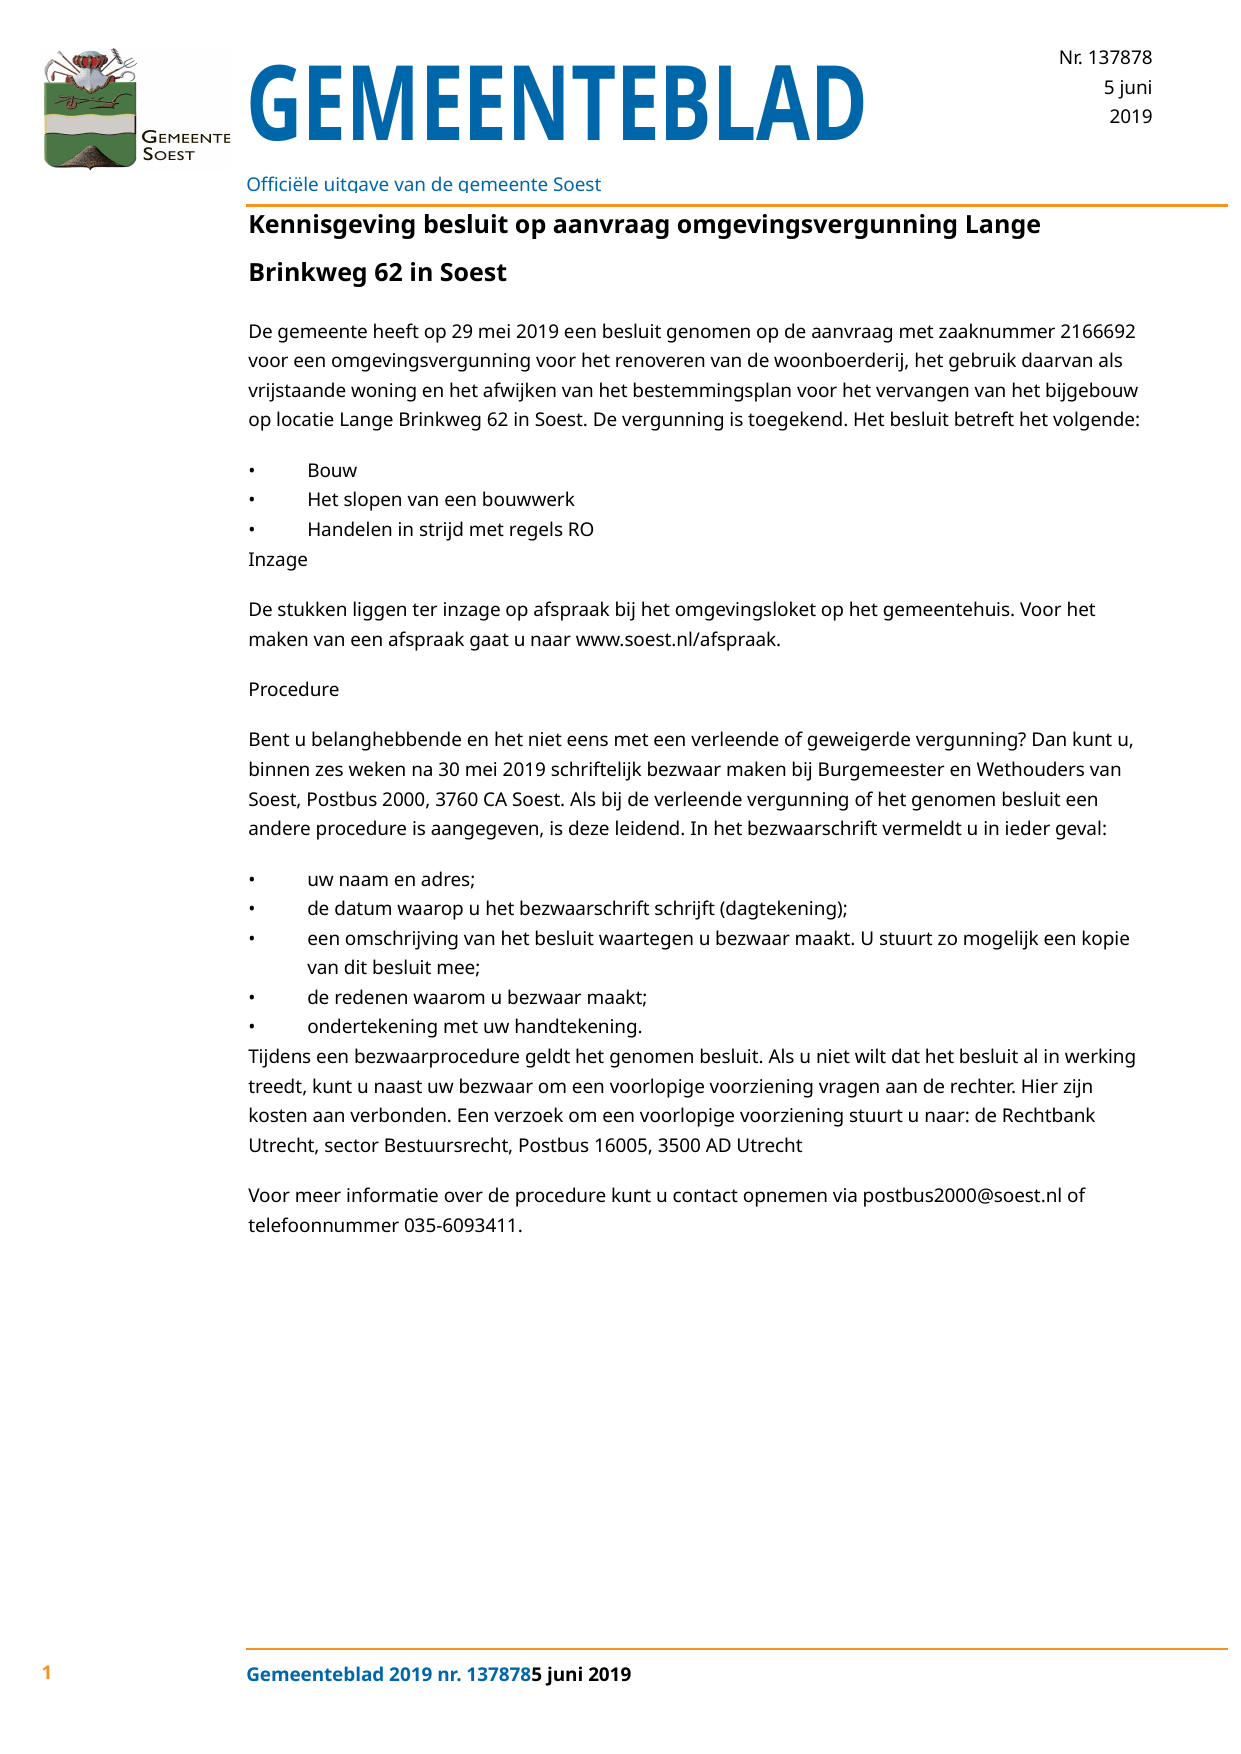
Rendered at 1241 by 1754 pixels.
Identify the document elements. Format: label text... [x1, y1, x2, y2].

text De gemeente heeft op 29 mei 2019 een besluit genomen op de aanvraag met zaaknummer 2166692 voor een omgevingsvergunning voor het renoveren van de woonboerderij, het gebruik daarvan als vrijstaande woning en het afwijken van het bestemmingsplan voor het vervangen van het bijgebouw op locatie Lange Brinkweg 62 in Soest. De vergunning is toegekend. Het besluit betreft het volgende: [248, 318, 1152, 432]
text Tijdens een bezwaarprocedure geldt het genomen besluit. Als u niet wilt dat het besluit al in werking treedt, kunt u naast uw bezwaar om een voorlopige voorziening vragen aan de rechter. Hier zijn kosten aan verbonden. Een verzoek om een voorlopige voorziening stuurt u naar: de Rechtbank Utrecht, sector Bestuursrecht, Postbus 16005, 3500 AD Utrecht [248, 1043, 1152, 1158]
text Kennisgeving besluit op aanvraag omgevingsvergunning Lange Brinkweg 62 in Soest [248, 207, 1152, 288]
list Bouw [248, 457, 1152, 483]
list Het slopen van een bouwwerk [248, 487, 1152, 512]
text De stukken liggen ter inzage op afspraak bij het omgevingsloket op het gemeentehuis. Voor het maken van een afspraak gaat u naar www.soest.nl/afspraak. [248, 596, 1152, 652]
list de datum waarop u het bezwaarschrift schrijft (dagtekening); [248, 895, 1152, 921]
list uw naam en adres; [248, 866, 1152, 892]
text Voor meer informatie over de procedure kunt u contact opnemen via postbus2000@soest.nl of telefoonnummer 035-6093411. [248, 1182, 1152, 1238]
list een omschrijving van het besluit waartegen u bezwaar maakt. U stuurt zo mogelijk een kopie van dit besluit mee; [248, 925, 1152, 980]
picture [41, 47, 231, 172]
list Handelen in strijd met regels RO [248, 516, 1152, 542]
list ondertekening met uw handtekening. [248, 1014, 1152, 1039]
text Bent u belanghebbende en het niet eens met een verleende of geweigerde vergunning? Dan kunt u, binnen zes weken na 30 mei 2019 schriftelijk bezwaar maken bij Burgemeester en Wethouders van Soest, Postbus 2000, 3760 CA Soest. Als bij de verleende vergunning of het genomen besluit een andere procedure is aangegeven, is deze leidend. In het bezwaarschrift vermeldt u in ieder geval: [248, 727, 1152, 841]
list de redenen waarom u bezwaar maakt; [248, 984, 1152, 1010]
text Procedure [248, 676, 1152, 702]
text Inzage [248, 546, 1152, 572]
